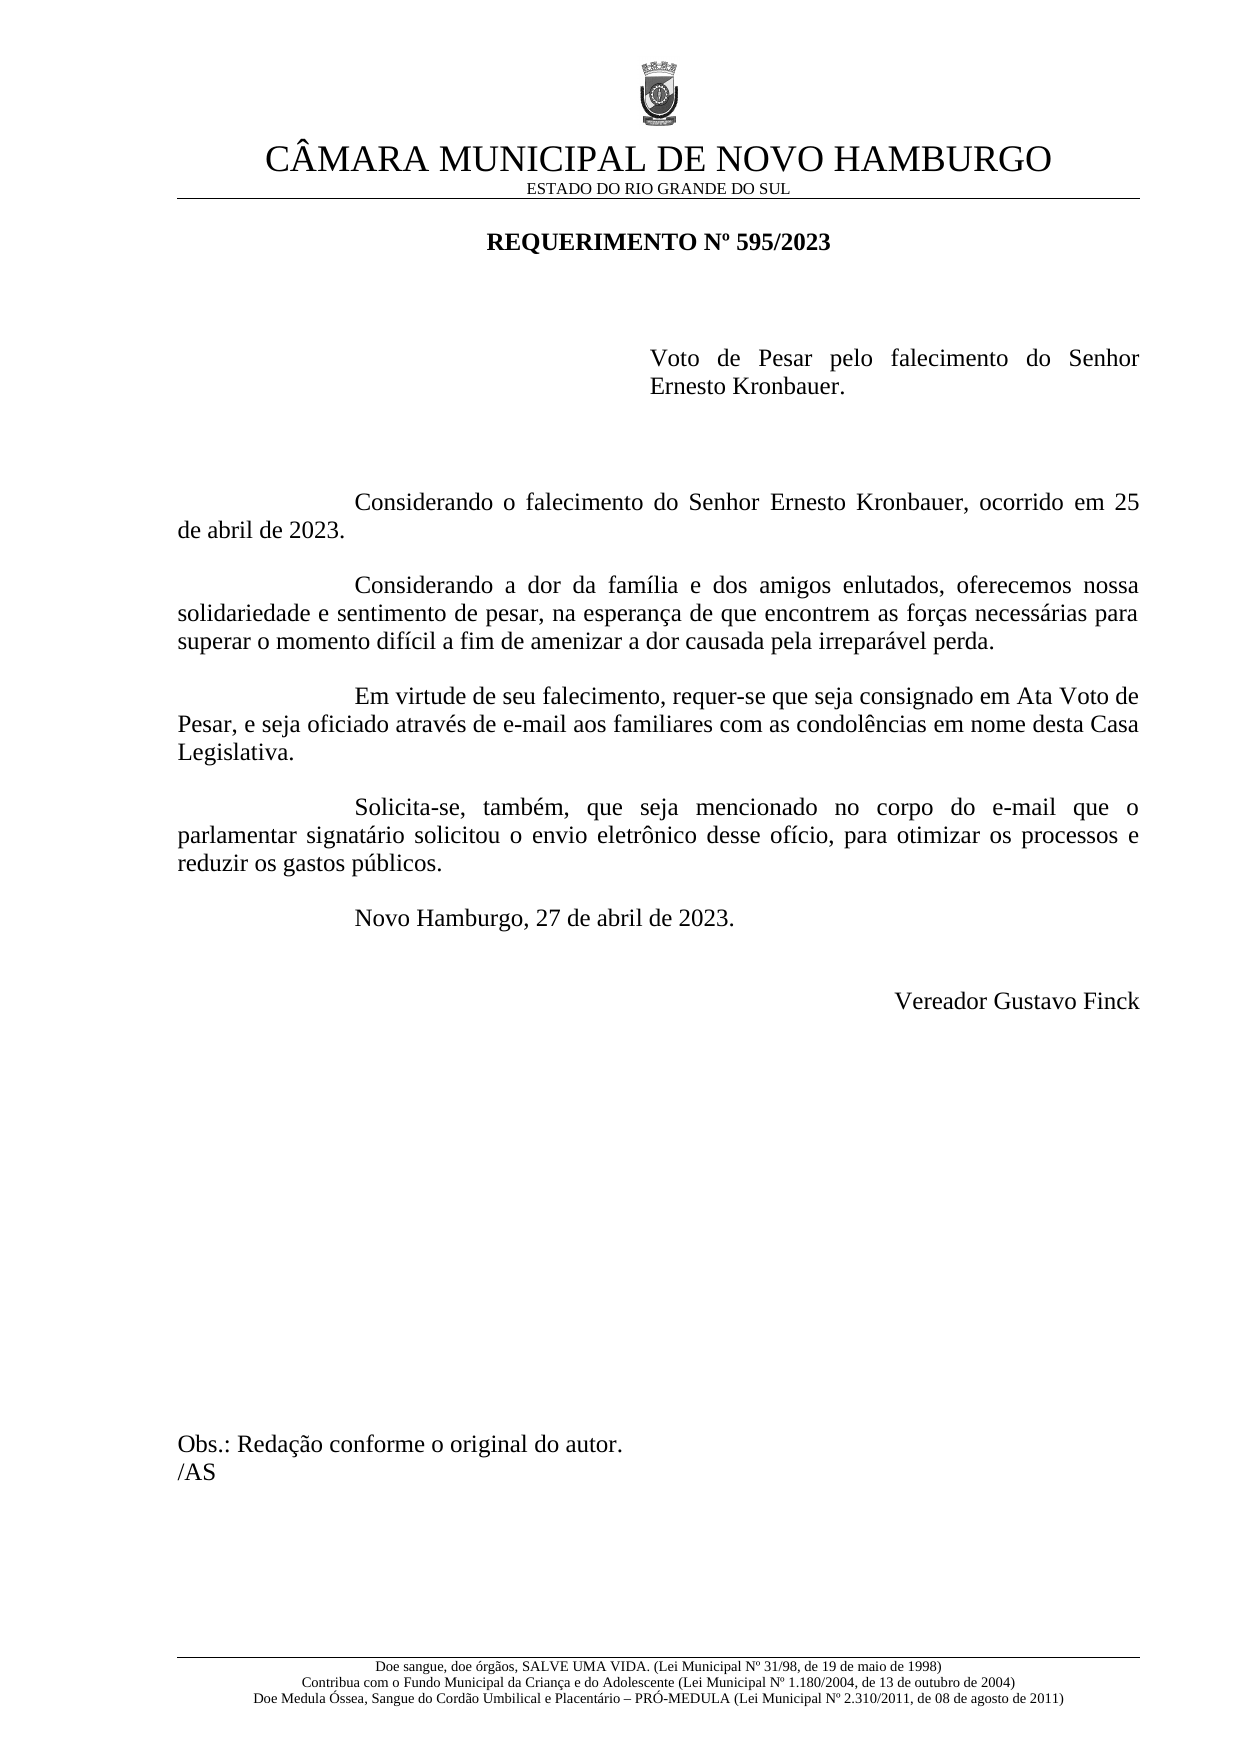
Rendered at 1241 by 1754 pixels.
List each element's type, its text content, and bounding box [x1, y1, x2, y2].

text Considerando a dor da família e dos amigos enlutados, oferecemos nossa solidariedade e sentimento de pesar, na esperança de que encontrem as forças necessárias para superar o momento difícil a fim de amenizar a dor causada pela irreparável perda. [177, 572, 1140, 655]
text Novo Hamburgo, 27 de abril de 2023. [177, 904, 1140, 932]
text Considerando o falecimento do Senhor Ernesto Kronbauer, ocorrido em 25 de abril de 2023. [177, 488, 1140, 544]
text Voto de Pesar pelo falecimento do Senhor Ernesto Kronbauer. [649, 344, 1140, 400]
text Obs.: Redação conforme o original do autor. [177, 1431, 1140, 1458]
text Vereador Gustavo Finck [177, 987, 1140, 1015]
text Solicita-se, também, que seja mencionado no corpo do e-mail que o parlamentar signatário solicitou o envio eletrônico desse ofício, para otimizar os processos e reduzir os gastos públicos. [177, 793, 1140, 876]
text Em virtude de seu falecimento, requer-se que seja consignado em Ata Voto de Pesar, e seja oficiado através de e-mail aos familiares com as condolências em nome desta Casa Legislativa. [177, 682, 1140, 766]
text REQUERIMENTO Nº 595/2023 [177, 228, 1140, 256]
text /AS [177, 1458, 1140, 1486]
